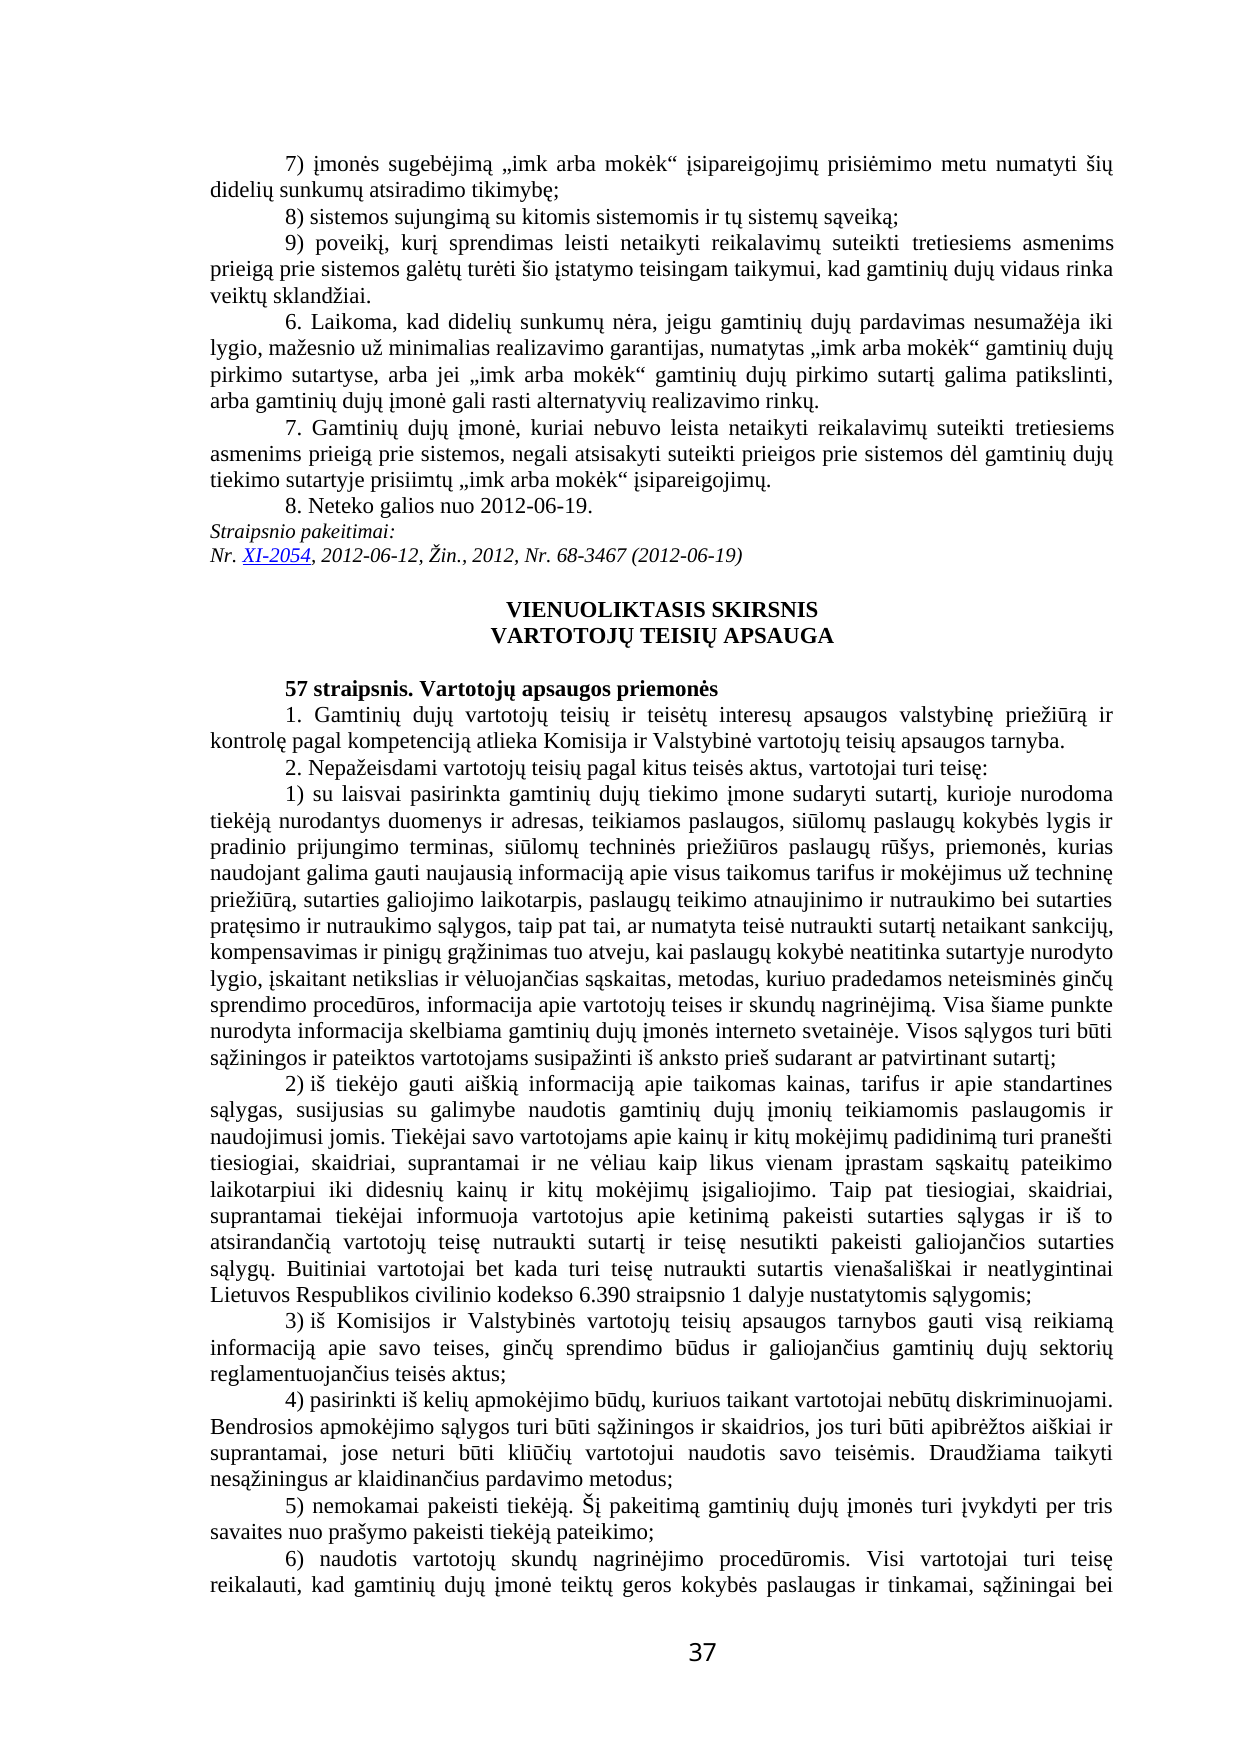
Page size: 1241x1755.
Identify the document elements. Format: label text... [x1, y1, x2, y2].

text 2) iš tiekėjo gauti aiškią informaciją apie taikomas kainas, tarifus ir apie standartines sąlygas, susijusias su galimybe naudotis gamtinių dujų įmonių teikiamomis paslaugomis ir naudojimusi jomis. Tiekėjai savo vartotojams apie kainų ir kitų mokėjimų padidinimą turi pranešti tiesiogiai, skaidriai, suprantamai ir ne vėliau kaip likus vienam įprastam sąskaitų pateikimo laikotarpiui iki didesnių kainų ir kitų mokėjimų įsigaliojimo. Taip pat tiesiogiai, skaidriai, suprantamai tiekėjai informuoja vartotojus apie ketinimą pakeisti sutarties sąlygas ir iš to atsirandančią vartotojų teisę nutraukti sutartį ir teisę nesutikti pakeisti galiojančios sutarties sąlygų. Buitiniai vartotojai bet kada turi teisę nutraukti sutartis vienašališkai ir neatlygintinai Lietuvos Respublikos civilinio kodekso 6.390 straipsnio 1 dalyje nustatytomis sąlygomis; [210, 1070, 1114, 1307]
text 1) su laisvai pasirinkta gamtinių dujų tiekimo įmone sudaryti sutartį, kurioje nurodoma tiekėją nurodantys duomenys ir adresas, teikiamos paslaugos, siūlomų paslaugų kokybės lygis ir pradinio prijungimo terminas, siūlomų techninės priežiūros paslaugų rūšys, priemonės, kurias naudojant galima gauti naujausią informaciją apie visus taikomus tarifus ir mokėjimus už techninę priežiūrą, sutarties galiojimo laikotarpis, paslaugų teikimo atnaujinimo ir nutraukimo bei sutarties pratęsimo ir nutraukimo sąlygos, taip pat tai, ar numatyta teisė nutraukti sutartį netaikant sankcijų, kompensavimas ir pinigų grąžinimas tuo atveju, kai paslaugų kokybė neatitinka sutartyje nurodyto lygio, įskaitant netikslias ir vėluojančias sąskaitas, metodas, kuriuo pradedamos neteisminės ginčų sprendimo procedūros, informacija apie vartotojų teises ir skundų nagrinėjimą. Visa šiame punkte nurodyta informacija skelbiama gamtinių dujų įmonės interneto svetainėje. Visos sąlygos turi būti sąžiningos ir pateiktos vartotojams susipažinti iš anksto prieš sudarant ar patvirtinant sutartį; [210, 780, 1114, 1070]
text 57 straipsnis. Vartotojų apsaugos priemonės [210, 675, 1114, 701]
text 1. Gamtinių dujų vartotojų teisių ir teisėtų interesų apsaugos valstybinę priežiūrą ir kontrolę pagal kompetenciją atlieka Komisija ir Valstybinė vartotojų teisių apsaugos tarnyba. [210, 701, 1114, 754]
text Nr. XI-2054, 2012-06-12, Žin., 2012, Nr. 68-3467 (2012-06-19) [210, 543, 1120, 567]
text 3) iš Komisijos ir Valstybinės vartotojų teisių apsaugos tarnybos gauti visą reikiamą informaciją apie savo teises, ginčų sprendimo būdus ir galiojančius gamtinių dujų sektorių reglamentuojančius teisės aktus; [210, 1307, 1114, 1386]
text 7. Gamtinių dujų įmonė, kuriai nebuvo leista netaikyti reikalavimų suteikti tretiesiems asmenims prieigą prie sistemos, negali atsisakyti suteikti prieigos prie sistemos dėl gamtinių dujų tiekimo sutartyje prisiimtų „imk arba mokėk“ įsipareigojimų. [210, 413, 1114, 493]
text 2. Nepažeisdami vartotojų teisių pagal kitus teisės aktus, vartotojai turi teisę: [210, 754, 1114, 780]
text 4) pasirinkti iš kelių apmokėjimo būdų, kuriuos taikant vartotojai nebūtų diskriminuojami. Bendrosios apmokėjimo sąlygos turi būti sąžiningos ir skaidrios, jos turi būti apibrėžtos aiškiai ir suprantamai, jose neturi būti kliūčių vartotojui naudotis savo teisėmis. Draudžiama taikyti nesąžiningus ar klaidinančius pardavimo metodus; [210, 1386, 1114, 1492]
text Straipsnio pakeitimai: [210, 519, 1120, 543]
text VIENUOLIKTASIS SKIRSNIS [210, 596, 1114, 622]
text 7) įmonės sugebėjimą „imk arba mokėk“ įsipareigojimų prisiėmimo metu numatyti šių didelių sunkumų atsiradimo tikimybę; [210, 150, 1114, 203]
text 5) nemokamai pakeisti tiekėją. Šį pakeitimą gamtinių dujų įmonės turi įvykdyti per tris savaites nuo prašymo pakeisti tiekėją pateikimo; [210, 1492, 1114, 1544]
text 9) poveikį, kurį sprendimas leisti netaikyti reikalavimų suteikti tretiesiems asmenims prieigą prie sistemos galėtų turėti šio įstatymo teisingam taikymui, kad gamtinių dujų vidaus rinka veiktų sklandžiai. [210, 229, 1114, 308]
text 8. Neteko galios nuo 2012-06-19. [210, 493, 1114, 519]
text 6. Laikoma, kad didelių sunkumų nėra, jeigu gamtinių dujų pardavimas nesumažėja iki lygio, mažesnio už minimalias realizavimo garantijas, numatytas „imk arba mokėk“ gamtinių dujų pirkimo sutartyse, arba jei „imk arba mokėk“ gamtinių dujų pirkimo sutartį galima patikslinti, arba gamtinių dujų įmonė gali rasti alternatyvių realizavimo rinkų. [210, 308, 1114, 413]
text 6) naudotis vartotojų skundų nagrinėjimo procedūromis. Visi vartotojai turi teisę reikalauti, kad gamtinių dujų įmonė teiktų geros kokybės paslaugas ir tinkamai, sąžiningai bei [210, 1544, 1114, 1597]
text 8) sistemos sujungimą su kitomis sistemomis ir tų sistemų sąveiką; [210, 203, 1114, 229]
text VARTOTOJŲ TEISIŲ APSAUGA [210, 622, 1114, 648]
